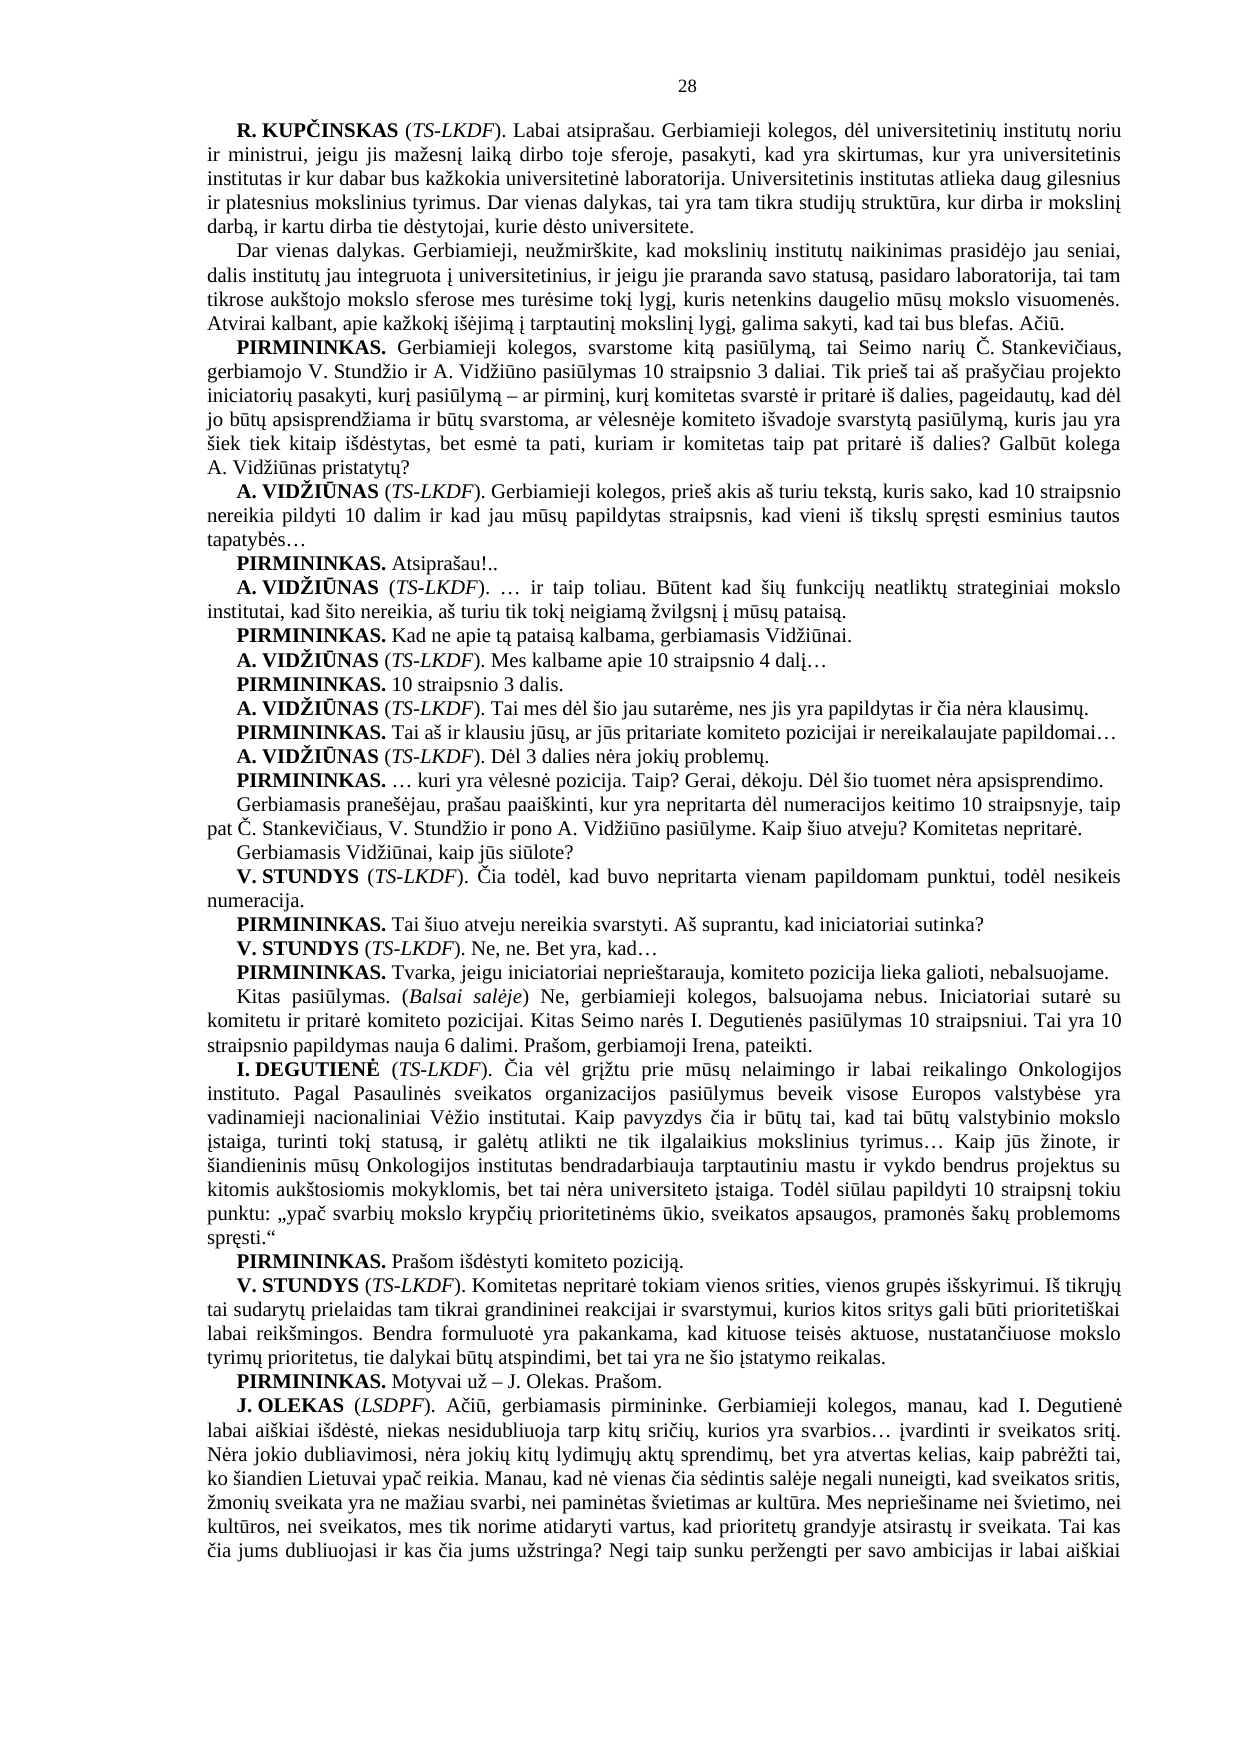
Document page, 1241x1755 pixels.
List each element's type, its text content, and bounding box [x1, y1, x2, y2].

text Gerbiamasis pranešėjau, prašau paaiškinti, kur yra nepritarta dėl numeracijos keitimo 10 straipsnyje, taip pat Č. Stankevičiaus, V. Stundžio ir pono A. Vidžiūno pasiūlyme. Kaip šiuo atveju? Komitetas nepritarė. [207, 792, 1122, 840]
text A. VIDŽIŪNAS (TS-LKDF). Gerbiamieji kolegos, prieš akis aš turiu tekstą, kuris sako, kad 10 straipsnio nereikia pildyti 10 dalim ir kad jau mūsų papildytas straipsnis, kad vieni iš tikslų spręsti esminius tautos tapatybės… [207, 479, 1122, 551]
text PIRMININKAS. Gerbiamieji kolegos, svarstome kitą pasiūlymą, tai Seimo narių Č. Stankevičiaus, gerbiamojo V. Stundžio ir A. Vidžiūno pasiūlymas 10 straipsnio 3 daliai. Tik prieš tai aš prašyčiau projekto iniciatorių pasakyti, kurį pasiūlymą – ar pirminį, kurį komitetas svarstė ir pritarė iš dalies, pageidautų, kad dėl jo būtų apsisprendžiama ir būtų svarstoma, ar vėlesnėje komiteto išvadoje svarstytą pasiūlymą, kuris jau yra šiek tiek kitaip išdėstytas, bet esmė ta pati, kuriam ir komitetas taip pat pritarė iš dalies? Galbūt kolega A. Vidžiūnas pristatytų? [207, 335, 1122, 479]
text PIRMININKAS. Kad ne apie tą pataisą kalbama, gerbiamasis Vidžiūnai. [207, 623, 1122, 647]
text Gerbiamasis Vidžiūnai, kaip jūs siūlote? [207, 840, 1122, 864]
text V. STUNDYS (TS-LKDF). Komitetas nepritarė tokiam vienos srities, vienos grupės išskyrimui. Iš tikrųjų tai sudarytų prielaidas tam tikrai grandininei reakcijai ir svarstymui, kurios kitos sritys gali būti prioritetiškai labai reikšmingos. Bendra formuluotė yra pakankama, kad kituose teisės aktuose, nustatančiuose mokslo tyrimų prioritetus, tie dalykai būtų atspindimi, bet tai yra ne šio įstatymo reikalas. [207, 1273, 1122, 1369]
text J. OLEKAS (LSDPF). Ačiū, gerbiamasis pirmininke. Gerbiamieji kolegos, manau, kad I. Degutienė labai aiškiai išdėstė, niekas nesidubliuoja tarp kitų sričių, kurios yra svarbios… įvardinti ir sveikatos sritį. Nėra jokio dubliavimosi, nėra jokių kitų lydimųjų aktų sprendimų, bet yra atvertas kelias, kaip pabrėžti tai, ko šiandien Lietuvai ypač reikia. Manau, kad nė vienas čia sėdintis salėje negali nuneigti, kad sveikatos sritis, žmonių sveikata yra ne mažiau svarbi, nei paminėtas švietimas ar kultūra. Mes nepriešiname nei švietimo, nei kultūros, nei sveikatos, mes tik norime atidaryti vartus, kad prioritetų grandyje atsirastų ir sveikata. Tai kas čia jums dubliuojasi ir kas čia jums užstringa? Negi taip sunku peržengti per savo ambicijas ir labai aiškiai [207, 1393, 1122, 1562]
text PIRMININKAS. Motyvai už – J. Olekas. Prašom. [207, 1369, 1122, 1393]
text PIRMININKAS. Tai aš ir klausiu jūsų, ar jūs pritariate komiteto pozicijai ir nereikalaujate papildomai… [207, 720, 1122, 744]
text Dar vienas dalykas. Gerbiamieji, neužmirškite, kad mokslinių institutų naikinimas prasidėjo jau seniai, dalis institutų jau integruota į universitetinius, ir jeigu jie praranda savo statusą, pasidaro laboratorija, tai tam tikrose aukštojo mokslo sferose mes turėsime tokį lygį, kuris netenkins daugelio mūsų mokslo visuomenės. Atvirai kalbant, apie kažkokį išėjimą į tarptautinį mokslinį lygį, galima sakyti, kad tai bus blefas. Ačiū. [207, 238, 1122, 335]
text PIRMININKAS. Tvarka, jeigu iniciatoriai neprieštarauja, komiteto pozicija lieka galioti, nebalsuojame. [207, 960, 1122, 984]
text A. VIDŽIŪNAS (TS-LKDF). Tai mes dėl šio jau sutarėme, nes jis yra papildytas ir čia nėra klausimų. [207, 696, 1122, 720]
text I. DEGUTIENĖ (TS-LKDF). Čia vėl grįžtu prie mūsų nelaimingo ir labai reikalingo Onkologijos instituto. Pagal Pasaulinės sveikatos organizacijos pasiūlymus beveik visose Europos valstybėse yra vadinamieji nacionaliniai Vėžio institutai. Kaip pavyzdys čia ir būtų tai, kad tai būtų valstybinio mokslo įstaiga, turinti tokį statusą, ir galėtų atlikti ne tik ilgalaikius mokslinius tyrimus… Kaip jūs žinote, ir šiandieninis mūsų Onkologijos institutas bendradarbiauja tarptautiniu mastu ir vykdo bendrus projektus su kitomis aukštosiomis mokyklomis, bet tai nėra universiteto įstaiga. Todėl siūlau papildyti 10 straipsnį tokiu punktu: „ypač svarbių mokslo krypčių prioritetinėms ūkio, sveikatos apsaugos, pramonės šakų problemoms spręsti.“ [207, 1057, 1122, 1249]
text R. KUPČINSKAS (TS-LKDF). Labai atsiprašau. Gerbiamieji kolegos, dėl universitetinių institutų noriu ir ministrui, jeigu jis mažesnį laiką dirbo toje sferoje, pasakyti, kad yra skirtumas, kur yra universitetinis institutas ir kur dabar bus kažkokia universitetinė laboratorija. Universitetinis institutas atlieka daug gilesnius ir platesnius mokslinius tyrimus. Dar vienas dalykas, tai yra tam tikra studijų struktūra, kur dirba ir mokslinį darbą, ir kartu dirba tie dėstytojai, kurie dėsto universitete. [207, 118, 1122, 238]
text PIRMININKAS. … kuri yra vėlesnė pozicija. Taip? Gerai, dėkoju. Dėl šio tuomet nėra apsisprendimo. [207, 768, 1122, 792]
text PIRMININKAS. Prašom išdėstyti komiteto poziciją. [207, 1249, 1122, 1273]
text PIRMININKAS. Tai šiuo atveju nereikia svarstyti. Aš suprantu, kad iniciatoriai sutinka? [207, 912, 1122, 936]
text PIRMININKAS. 10 straipsnio 3 dalis. [207, 672, 1122, 696]
text A. VIDŽIŪNAS (TS-LKDF). … ir taip toliau. Būtent kad šių funkcijų neatliktų strateginiai mokslo institutai, kad šito nereikia, aš turiu tik tokį neigiamą žvilgsnį į mūsų pataisą. [207, 575, 1122, 623]
text Kitas pasiūlymas. (Balsai salėje) Ne, gerbiamieji kolegos, balsuojama nebus. Iniciatoriai sutarė su komitetu ir pritarė komiteto pozicijai. Kitas Seimo narės I. Degutienės pasiūlymas 10 straipsniui. Tai yra 10 straipsnio papildymas nauja 6 dalimi. Prašom, gerbiamoji Irena, pateikti. [207, 984, 1122, 1057]
text V. STUNDYS (TS-LKDF). Ne, ne. Bet yra, kad… [207, 936, 1122, 960]
text V. STUNDYS (TS-LKDF). Čia todėl, kad buvo nepritarta vienam papildomam punktui, todėl nesikeis numeracija. [207, 864, 1122, 912]
text A. VIDŽIŪNAS (TS-LKDF). Mes kalbame apie 10 straipsnio 4 dalį… [207, 647, 1122, 672]
text PIRMININKAS. Atsiprašau!.. [207, 551, 1122, 575]
text A. VIDŽIŪNAS (TS-LKDF). Dėl 3 dalies nėra jokių problemų. [207, 744, 1122, 768]
